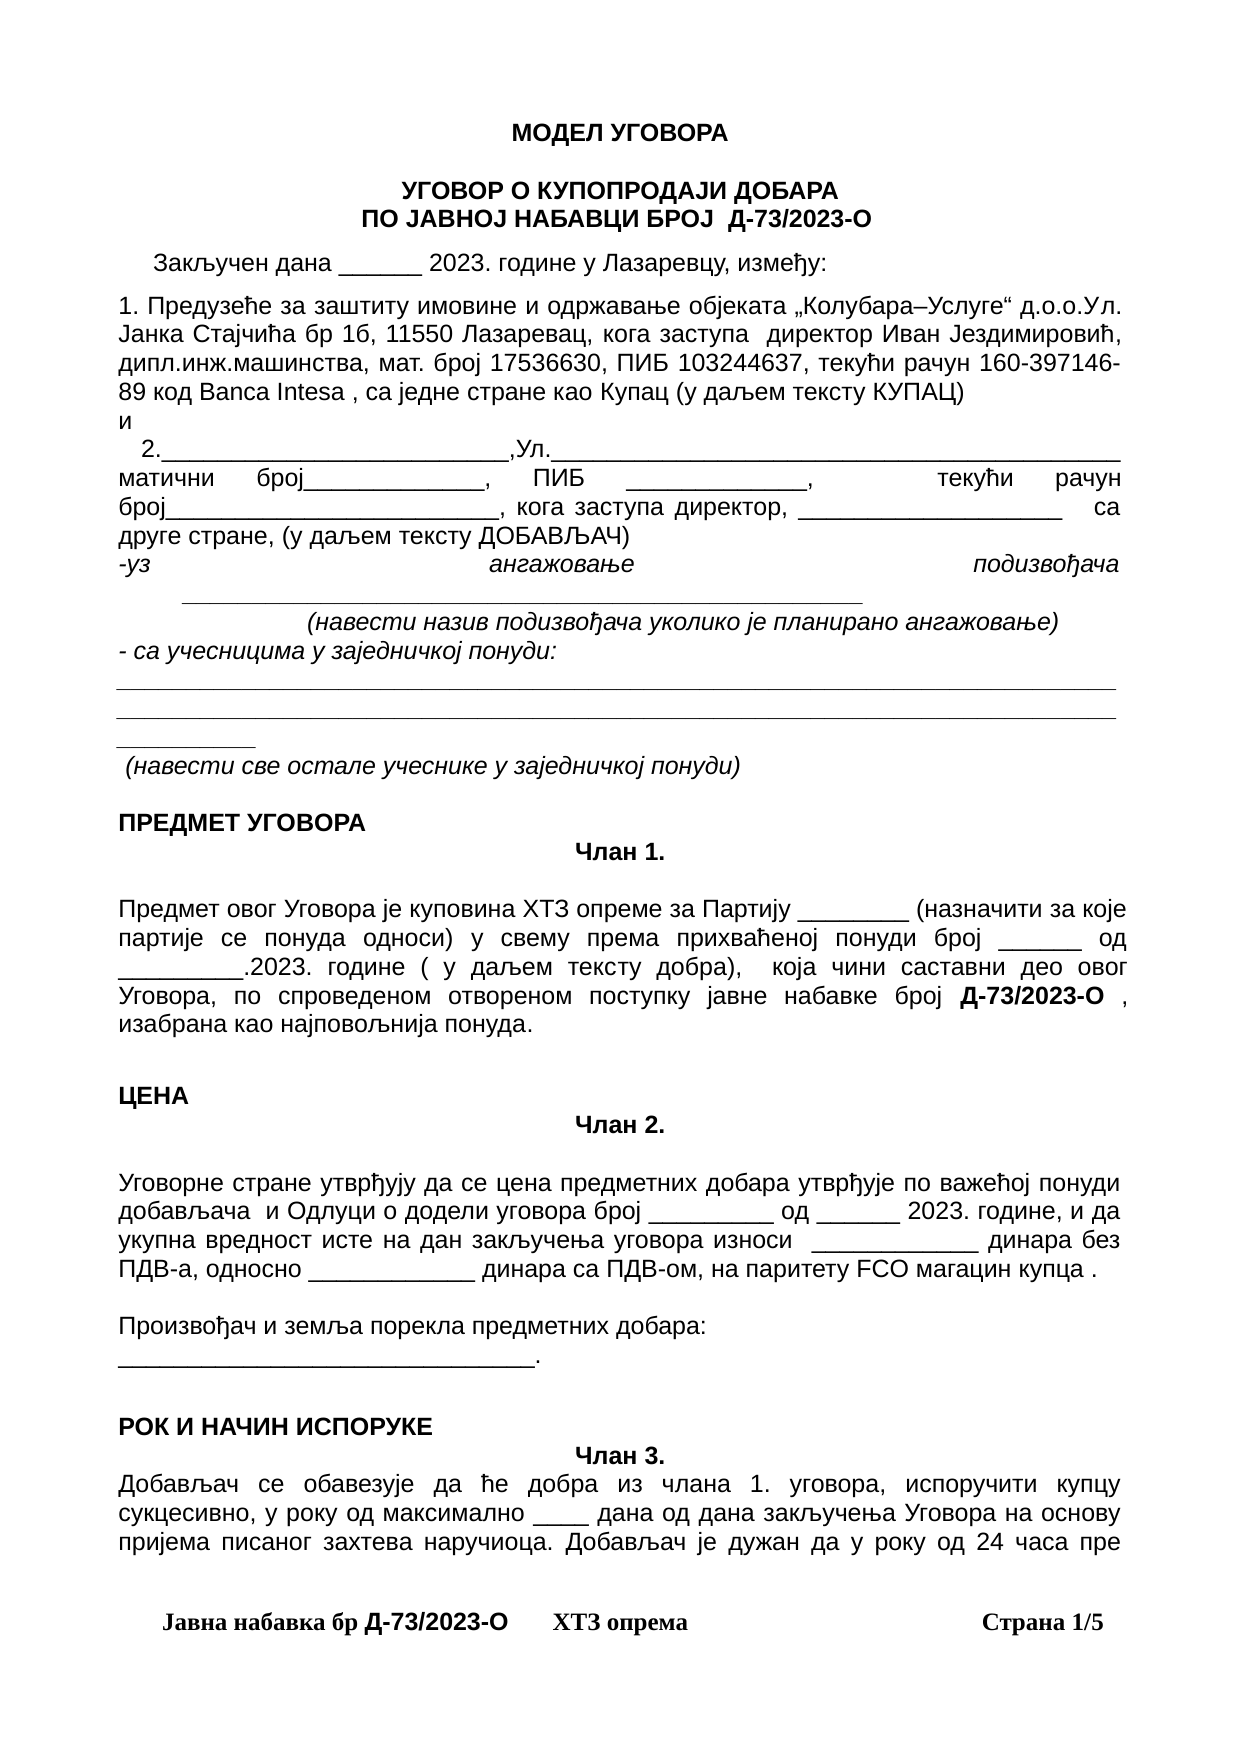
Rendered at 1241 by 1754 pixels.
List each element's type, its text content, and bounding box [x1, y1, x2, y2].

text Уговорне стране утврђују да се цена предметних добара утврђује по важећој понуди добављача и Одлуци о додели уговора број _________ од ______ 2023. године, и да укупна вредност исте на дан закључења уговора износи ____________ динара без ПДВ-а, односно ____________ динара са ПДВ-ом, на паритету FCO магацин купца . [118, 1167, 1122, 1282]
text -уз ангажовање подизвођача _________________________________________________ [118, 549, 1122, 607]
text Члан 3. [118, 1441, 1122, 1469]
text Закључен дана ______ 2023. године у Лазаревцу, између: [118, 247, 1122, 276]
text ПРЕДМЕТ УГОВОРА [118, 808, 1122, 837]
text - са учесницима у заједничкој понуди: __________________________________________________________________________________________________________________________________________________________ [118, 636, 1122, 751]
text Добављач се обавезује да ће добра из члана 1. уговора, испоручити купцу сукцесивно, у року од максимално ____ дана од дана закључења Уговора на основу пријема писаног захтева наручиоца. Добављач је дужан да у року од 24 часа пре [118, 1469, 1122, 1556]
text 1. Предузеће за заштиту имовине и одржавање објеката „Колубара–Услуге“ д.о.о.Ул. Јанка Стајчића бр 1б, 11550 Лазаревац, кога заступа директор Иван Јездимировић, дипл.инж.машинства, мат. број 17536630, ПИБ 103244637, текући рачун 160-397146-89 код Banca Intesa , са једне стране као Купац (у даљем тексту КУПАЦ) [118, 291, 1122, 406]
text УГОВОР О КУПОПРОДАЈИ ДОБАРА [118, 176, 1122, 204]
text Члан 2. [118, 1110, 1122, 1139]
text МОДЕЛ УГОВОРА [118, 118, 1122, 147]
text (навести све остале учеснике у заједничкој понуди) [118, 751, 1122, 779]
text РОК И НАЧИН ИСПОРУКЕ [118, 1412, 1122, 1441]
text Предмет овог Уговора је куповина ХТЗ опреме за Партију ________ (назначити за које партије се понуда односи) у свему према прихваћеној понуди број ______ од _________.2023. године ( у даљем тексту добра), која чини саставни део овог Уговора, по спроведеном отвореном поступку јавне набавке број Д-73/2023-О , изабрана као најповољнија понуда. [118, 894, 1128, 1038]
text Члан 1. [118, 837, 1122, 866]
text ЦЕНА [118, 1081, 1122, 1110]
text Произвођач и земља порекла предметних добара: ______________________________. [118, 1311, 1122, 1369]
text ПО ЈАВНОЈ НАБАВЦИ БРОЈ Д-73/2023-О [118, 204, 1122, 233]
text (навести назив подизвођача уколико је планирано ангажовање) [118, 607, 1122, 636]
text 2._________________________,Ул._________________________________________матични број_____________, ПИБ _____________, текући рачун број________________________, кога заступа директор, ___________________ са друге стране, (у даљем тексту ДОБАВЉАЧ) [104, 434, 1122, 549]
text и [118, 406, 1122, 434]
